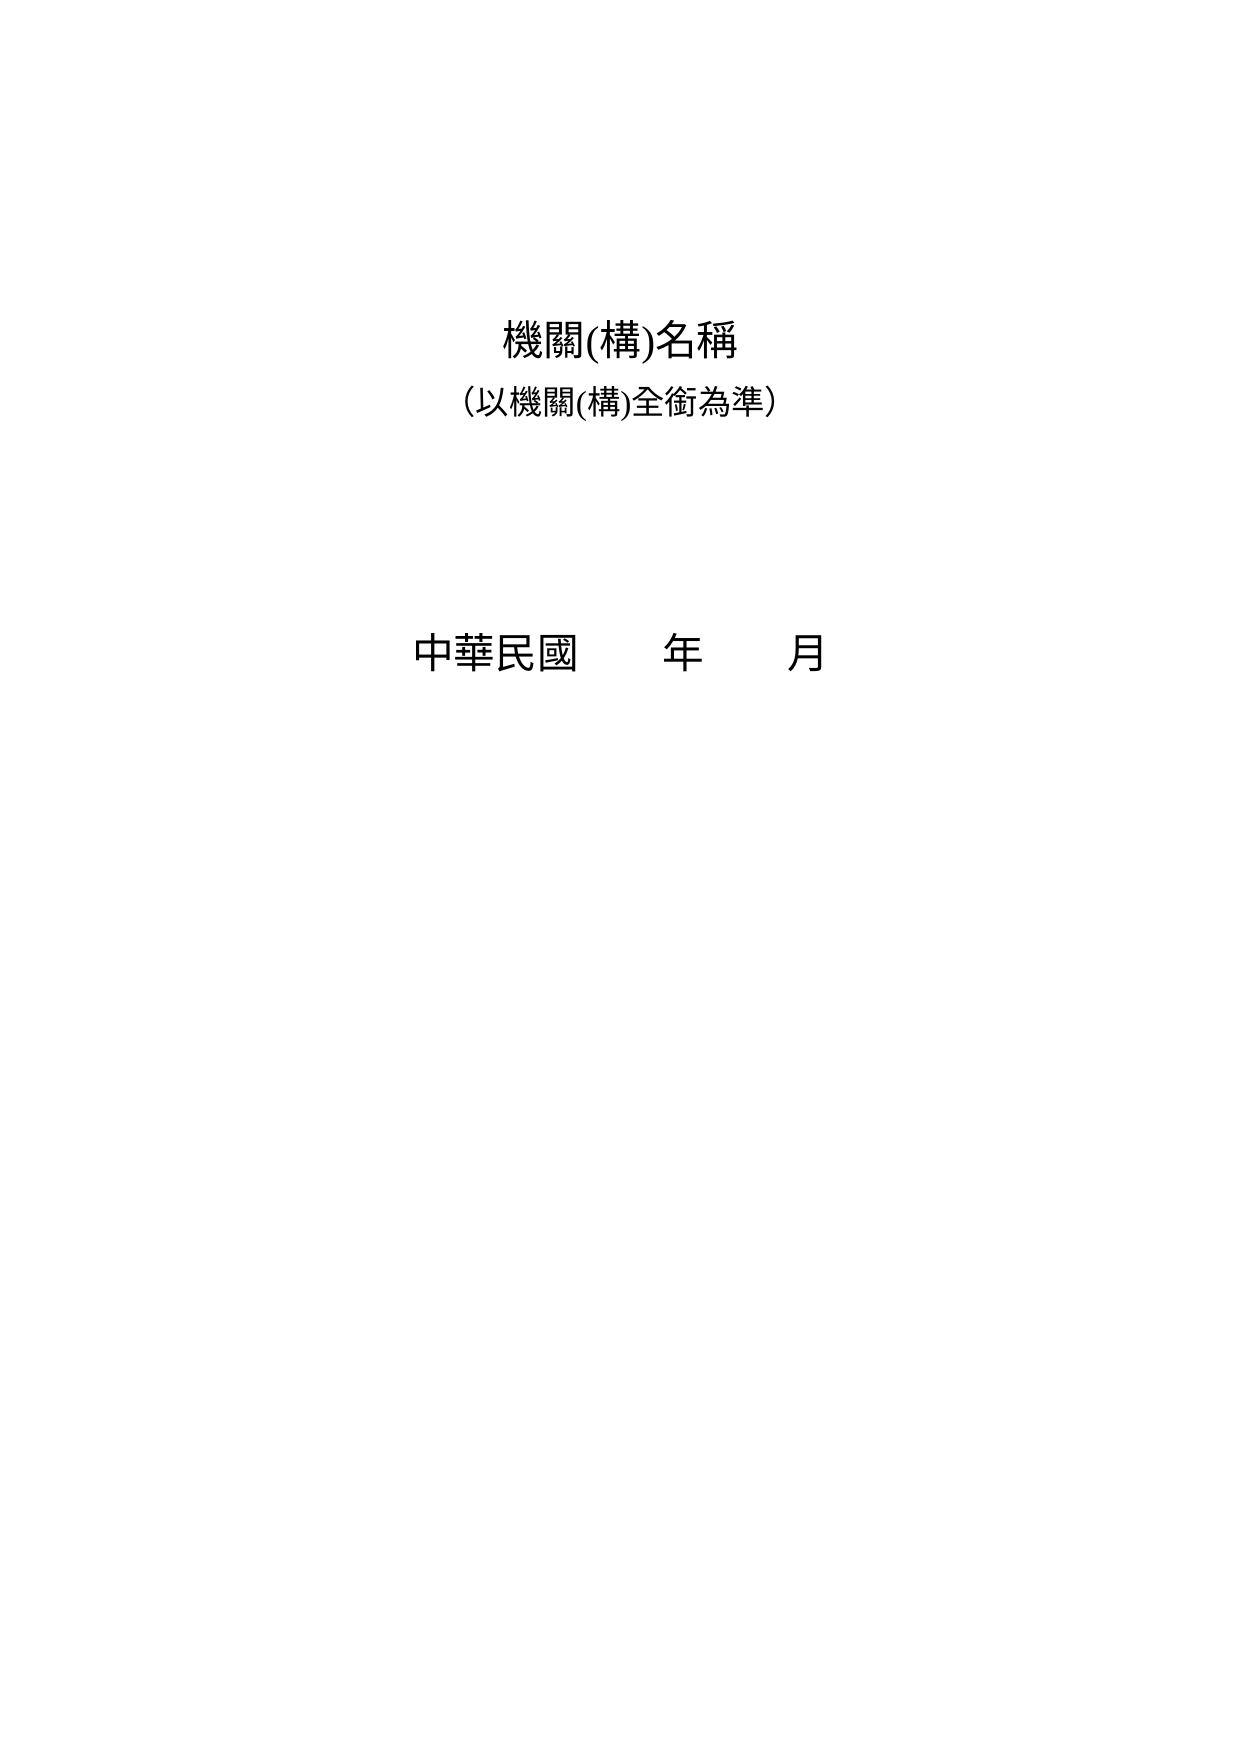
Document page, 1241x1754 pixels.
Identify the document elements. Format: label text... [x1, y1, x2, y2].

text （以機關(構)全銜為準） [187, 358, 1053, 421]
text 中華民國 年 月 [187, 608, 1053, 671]
text 機關(構)名稱 [187, 296, 1053, 358]
